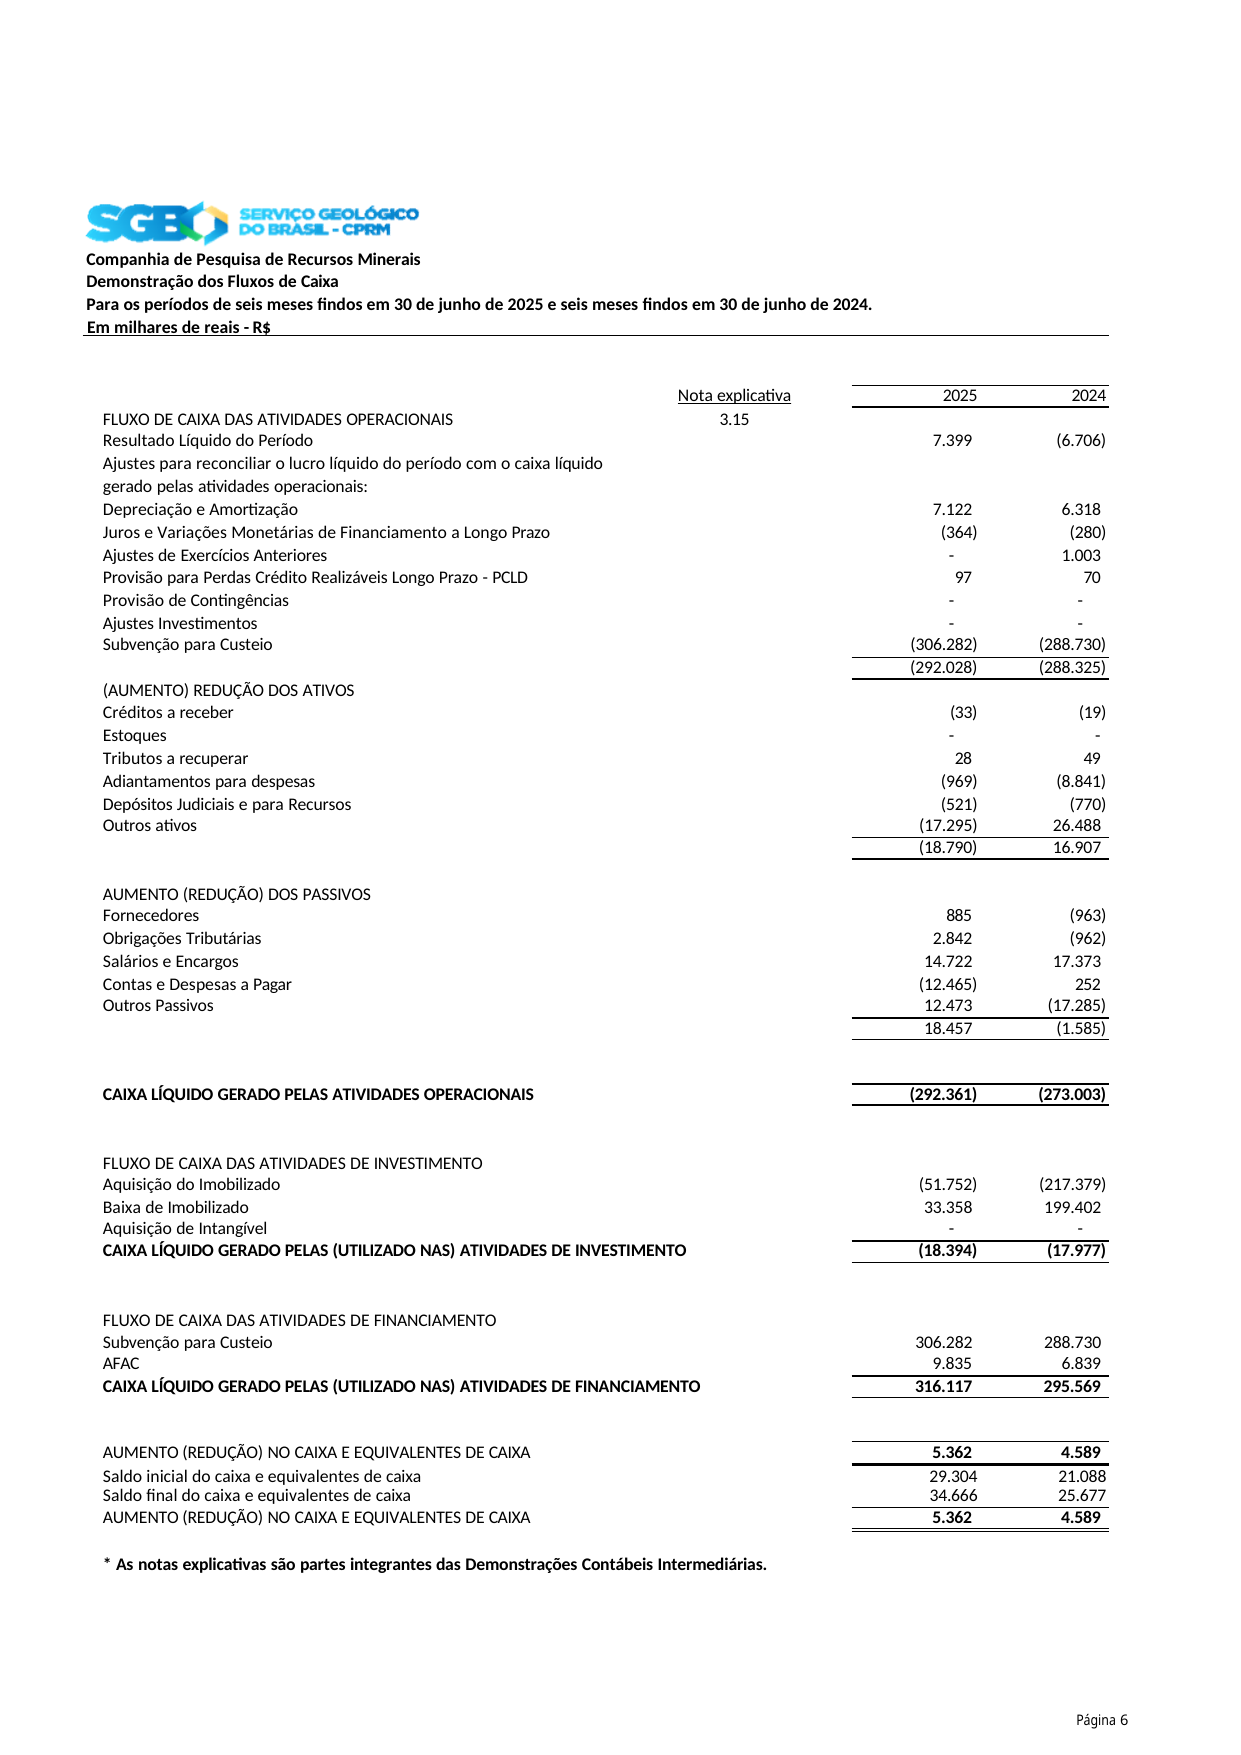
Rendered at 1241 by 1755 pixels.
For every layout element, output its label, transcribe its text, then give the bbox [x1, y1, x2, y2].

table_cell Outros Passivos [98, 997, 638, 1017]
table_cell 7.122 [852, 499, 1007, 522]
table_cell (51.752) [852, 1174, 1007, 1197]
table_cell 16.907 [1008, 838, 1109, 858]
table_cell 25.677 [1008, 1486, 1109, 1507]
table_cell [852, 408, 1007, 430]
table_cell Fornecedores [98, 905, 638, 928]
table_cell Adiantamentos para despesas [98, 771, 638, 793]
table_cell CAIXA LÍQUIDO GERADO PELAS (UTILIZADO NAS) ATIVIDADES DE FINANCIAMENTO [98, 1375, 852, 1396]
table_cell [638, 748, 852, 771]
table_cell [638, 1039, 852, 1083]
table_cell (292.028) [852, 658, 1007, 678]
table_cell [1008, 408, 1109, 430]
table_cell 885 [852, 905, 1007, 928]
table_cell 3.15 [638, 406, 852, 430]
table_cell 97 [852, 568, 1007, 590]
table_cell [852, 453, 1007, 476]
table_cell [1008, 860, 1109, 905]
table_cell (6.706) [1008, 430, 1109, 453]
table_cell [1008, 1106, 1109, 1174]
table_cell Aquisição do Imobilizado [98, 1174, 638, 1197]
table_cell (18.394) [852, 1242, 1007, 1262]
table_cell FLUXO DE CAIXA DAS ATIVIDADES OPERACIONAIS [98, 406, 638, 430]
table_cell Resultado Líquido do Período [98, 430, 638, 453]
table_cell 5.362 [852, 1442, 1007, 1462]
table_cell (364) [852, 522, 1007, 544]
table_cell (8.841) [1008, 771, 1109, 793]
table_cell (288.730) [1008, 636, 1109, 656]
table_cell 29.304 [852, 1466, 1007, 1486]
table_cell 288.730 [1008, 1332, 1109, 1355]
table_cell - [852, 725, 1007, 748]
table_header [98, 385, 638, 406]
table_cell * As notas explicativas são partes integrantes das Demonstrações Contábeis Intermediárias. [98, 1528, 852, 1574]
text Para os períodos de seis meses findos em 30 de junho de 2025 e seis meses findos em 30 de junho de 2024. [86, 293, 1241, 315]
table_cell Estoques [98, 725, 638, 748]
table_cell 17.373 [1008, 951, 1109, 974]
table_cell 199.402 [1008, 1197, 1109, 1220]
table_cell - [1008, 725, 1109, 748]
table_cell [1008, 680, 1109, 702]
table_cell [638, 951, 852, 974]
table_cell [638, 702, 852, 725]
table_cell [98, 1396, 852, 1441]
table_cell 7.399 [852, 430, 1007, 453]
table_cell [638, 545, 852, 567]
table_cell [638, 905, 852, 928]
table_cell (292.361) [852, 1085, 1007, 1104]
table_cell [1008, 1398, 1109, 1441]
table_cell [638, 1017, 852, 1038]
table_cell [852, 1040, 1007, 1083]
table_cell (521) [852, 794, 1007, 816]
table_cell AUMENTO (REDUÇÃO) NO CAIXA E EQUIVALENTES DE CAIXA [98, 1507, 852, 1528]
table_cell - [1008, 1220, 1109, 1240]
table_cell [638, 613, 852, 636]
table_cell AFAC [98, 1355, 852, 1375]
table_cell [98, 1017, 638, 1038]
table_cell [638, 453, 852, 476]
table_cell Provisão para Perdas Crédito Realizáveis Longo Prazo - PCLD [98, 568, 638, 590]
table_cell [638, 430, 852, 453]
table_cell (17.285) [1008, 997, 1109, 1017]
table_cell [1008, 1040, 1109, 1083]
table_cell Salários e Encargos [98, 951, 638, 974]
table_cell [1008, 1532, 1109, 1574]
table_cell - [1008, 590, 1109, 613]
table_cell [638, 771, 852, 793]
table_cell 6.839 [1008, 1355, 1109, 1375]
table_cell 5.362 [852, 1508, 1007, 1528]
table_cell gerado pelas atividades operacionais: [98, 476, 638, 499]
table_cell (18.790) [852, 838, 1007, 858]
text Demonstração dos Fluxos de Caixa [86, 271, 1241, 292]
table_cell Contas e Despesas a Pagar [98, 974, 638, 997]
table_cell (1.585) [1008, 1019, 1109, 1038]
table_header 2025 [852, 386, 1007, 406]
table_cell [638, 997, 852, 1017]
table_cell (17.977) [1008, 1242, 1109, 1262]
table_cell [852, 1398, 1007, 1441]
table_cell Depósitos Judiciais e para Recursos [98, 794, 638, 816]
table_cell AUMENTO (REDUÇÃO) DOS PASSIVOS [98, 858, 638, 905]
table_cell (217.379) [1008, 1174, 1109, 1197]
table_cell (12.465) [852, 974, 1007, 997]
table_cell [638, 678, 852, 702]
table_cell 1.003 [1008, 545, 1109, 567]
table_cell 18.457 [852, 1019, 1007, 1038]
table_cell FLUXO DE CAIXA DAS ATIVIDADES DE INVESTIMENTO [98, 1104, 638, 1174]
table_cell [638, 476, 852, 499]
table_cell Obrigações Tributárias [98, 928, 638, 951]
table_cell [1008, 1263, 1109, 1332]
table_cell (306.282) [852, 636, 1007, 656]
table_cell CAIXA LÍQUIDO GERADO PELAS (UTILIZADO NAS) ATIVIDADES DE INVESTIMENTO [98, 1240, 852, 1262]
table_cell [638, 1104, 852, 1174]
table_cell (280) [1008, 522, 1109, 544]
table_cell [638, 656, 852, 678]
table_cell (19) [1008, 702, 1109, 725]
table_cell (17.295) [852, 816, 1007, 837]
table_cell Ajustes para reconciliar o lucro líquido do período com o caixa líquido [98, 453, 638, 476]
table_cell Outros ativos [98, 816, 638, 837]
table_cell [98, 656, 638, 678]
table_cell (288.325) [1008, 658, 1109, 678]
table_cell [638, 568, 852, 590]
table_cell 295.569 [1008, 1377, 1109, 1396]
table_cell - [852, 590, 1007, 613]
table_cell [638, 837, 852, 858]
table_cell 252 [1008, 974, 1109, 997]
table_cell Depreciação e Amortização [98, 499, 638, 522]
table_cell [638, 522, 852, 544]
table_cell 6.318 [1008, 499, 1109, 522]
table_cell (770) [1008, 794, 1109, 816]
table_cell 4.589 [1008, 1508, 1109, 1528]
table_cell 4.589 [1008, 1442, 1109, 1462]
table_cell 12.473 [852, 997, 1007, 1017]
table_cell [1008, 453, 1109, 476]
table_cell [98, 1039, 638, 1083]
table_cell [638, 499, 852, 522]
table_cell [638, 725, 852, 748]
table_cell [638, 1197, 852, 1220]
table_cell CAIXA LÍQUIDO GERADO PELAS ATIVIDADES OPERACIONAIS [98, 1083, 638, 1104]
table_cell Saldo final do caixa e equivalentes de caixa [98, 1486, 852, 1507]
table_cell AUMENTO (REDUÇÃO) NO CAIXA E EQUIVALENTES DE CAIXA [98, 1441, 852, 1462]
table_cell 306.282 [852, 1332, 1007, 1355]
table_cell 49 [1008, 748, 1109, 771]
table_cell 33.358 [852, 1197, 1007, 1220]
table_cell 316.117 [852, 1377, 1007, 1396]
table_header Nota explicativa [638, 385, 852, 406]
table_cell (969) [852, 771, 1007, 793]
table_cell [852, 1106, 1007, 1174]
table_cell (963) [1008, 905, 1109, 928]
table_cell Provisão de Contingências [98, 590, 638, 613]
table_cell Subvenção para Custeio [98, 636, 638, 656]
table_cell - [1008, 613, 1109, 636]
table_cell 2.842 [852, 928, 1007, 951]
table_header 2024 [1008, 386, 1109, 406]
table_cell [638, 928, 852, 951]
table_cell [638, 816, 852, 837]
table_cell 21.088 [1008, 1466, 1109, 1486]
table_cell [1008, 476, 1109, 499]
table_cell [98, 837, 638, 858]
text Em milhares de reais - R$ [83, 317, 1241, 338]
table_cell 28 [852, 748, 1007, 771]
table_cell 14.722 [852, 951, 1007, 974]
table_cell Créditos a receber [98, 702, 638, 725]
table_cell [852, 680, 1007, 702]
table_cell Aquisição de Intangível [98, 1220, 638, 1240]
table_cell Ajustes Investimentos [98, 613, 638, 636]
table_cell [638, 974, 852, 997]
table_cell (962) [1008, 928, 1109, 951]
table_cell [852, 476, 1007, 499]
table_cell [638, 1083, 852, 1104]
table_cell [852, 1263, 1007, 1332]
table_cell Ajustes de Exercícios Anteriores [98, 545, 638, 567]
table_cell (33) [852, 702, 1007, 725]
table_cell [638, 1174, 852, 1197]
table_cell - [852, 545, 1007, 567]
table_cell [638, 636, 852, 656]
table_cell (273.003) [1008, 1085, 1109, 1104]
table_cell [638, 794, 852, 816]
table_cell [852, 860, 1007, 905]
table_cell [638, 858, 852, 905]
table_cell 34.666 [852, 1486, 1007, 1507]
table_cell Saldo inicial do caixa e equivalentes de caixa [98, 1463, 852, 1486]
table_cell [852, 1532, 1007, 1574]
table_cell - [852, 613, 1007, 636]
table_cell Baixa de Imobilizado [98, 1197, 638, 1220]
table_cell [638, 590, 852, 613]
table_cell 70 [1008, 568, 1109, 590]
table_cell - [852, 1220, 1007, 1240]
table_cell 9.835 [852, 1355, 1007, 1375]
table_cell Subvenção para Custeio [98, 1332, 852, 1355]
table_cell (AUMENTO) REDUÇÃO DOS ATIVOS [98, 678, 638, 702]
table_cell Juros e Variações Monetárias de Financiamento a Longo Prazo [98, 522, 638, 544]
table_cell 26.488 [1008, 816, 1109, 837]
table_cell Tributos a recuperar [98, 748, 638, 771]
table_cell [638, 1220, 852, 1240]
table_cell FLUXO DE CAIXA DAS ATIVIDADES DE FINANCIAMENTO [98, 1262, 852, 1332]
